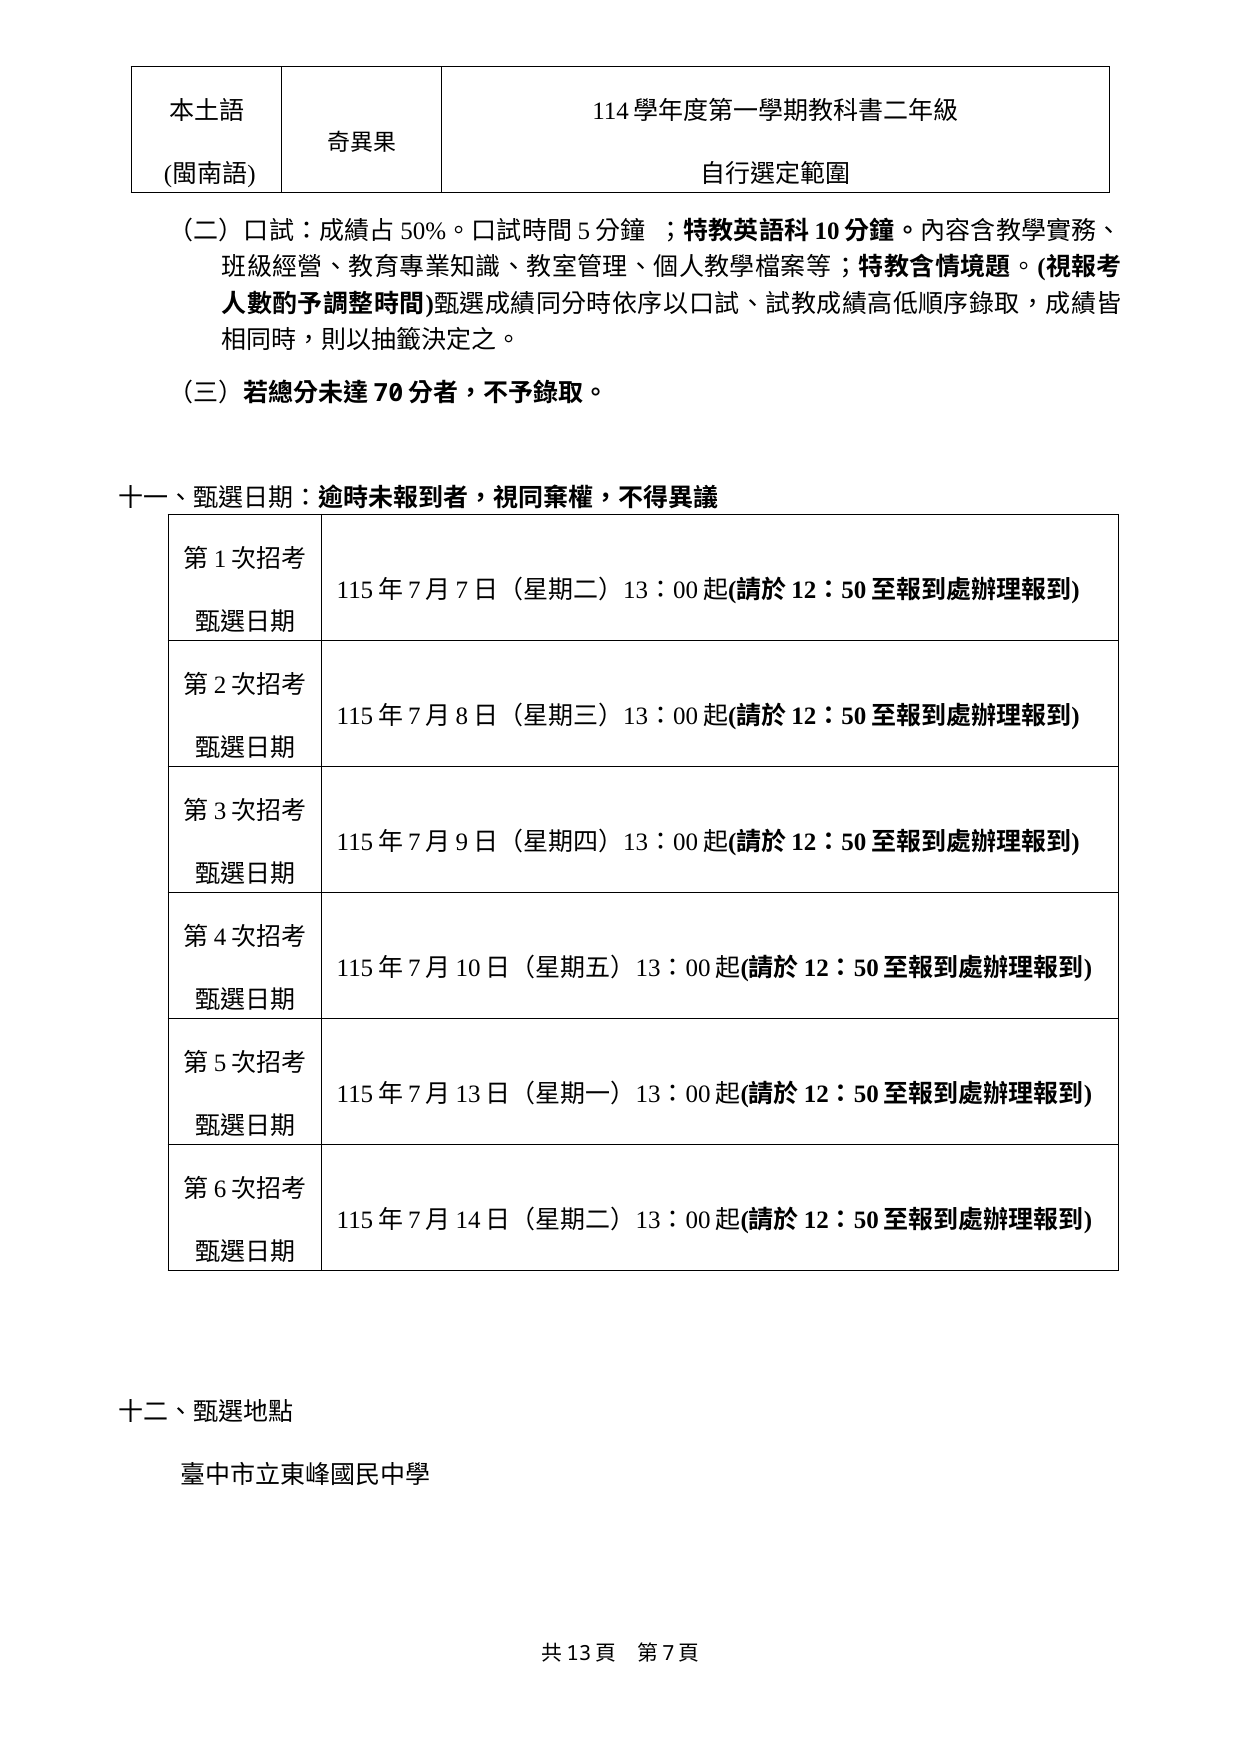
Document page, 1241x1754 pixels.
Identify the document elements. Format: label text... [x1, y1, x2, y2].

table_cell 115年7月8日（星期三）13：00起(請於12：50至報到處辦理報到) [322, 641, 1118, 766]
text （三）若總分未達70分者，不予錄取。 [168, 373, 1122, 409]
table_cell 本土語 (閩南語) [132, 67, 281, 192]
table_cell 115年7月13日（星期一）13：00起(請於12：50至報到處辦理報到) [322, 1019, 1118, 1144]
table_cell 114學年度第一學期教科書二年級 自行選定範圍 [442, 67, 1109, 192]
table_cell 115年7月14日（星期二）13：00起(請於12：50至報到處辦理報到) [322, 1145, 1118, 1270]
text 十二、甄選地點 [118, 1368, 1122, 1431]
table_cell 第6次招考甄選日期 [169, 1145, 321, 1270]
table_header 第1次招考甄選日期 [169, 515, 321, 640]
table_header 115年7月7日（星期二）13：00起(請於12：50至報到處辦理報到) [322, 515, 1118, 640]
text 臺中市立東峰國民中學 [181, 1431, 1122, 1493]
table_cell 奇異果 [282, 67, 441, 192]
table_cell 第2次招考甄選日期 [169, 641, 321, 766]
text 十一、甄選日期：逾時未報到者，視同棄權，不得異議 [118, 478, 1122, 514]
table_cell 115年7月10日（星期五）13：00起(請於12：50至報到處辦理報到) [322, 893, 1118, 1018]
table_cell 第4次招考甄選日期 [169, 893, 321, 1018]
table_cell 第3次招考甄選日期 [169, 767, 321, 892]
table_cell 第5次招考甄選日期 [169, 1019, 321, 1144]
text （二）口試：成績占50%。口試時間5分鐘 ；特教英語科10分鐘。內容含教學實務、班級經營、教育專業知識、教室管理、個人教學檔案等；特教含情境題。(視報考人數酌予調整時間)甄選成績同分時依序以口試、試教成績高低順序錄取，成績皆相同時，則以抽籤決定之。 [168, 211, 1122, 356]
table_cell 115年7月9日（星期四）13：00起(請於12：50至報到處辦理報到) [322, 767, 1118, 892]
